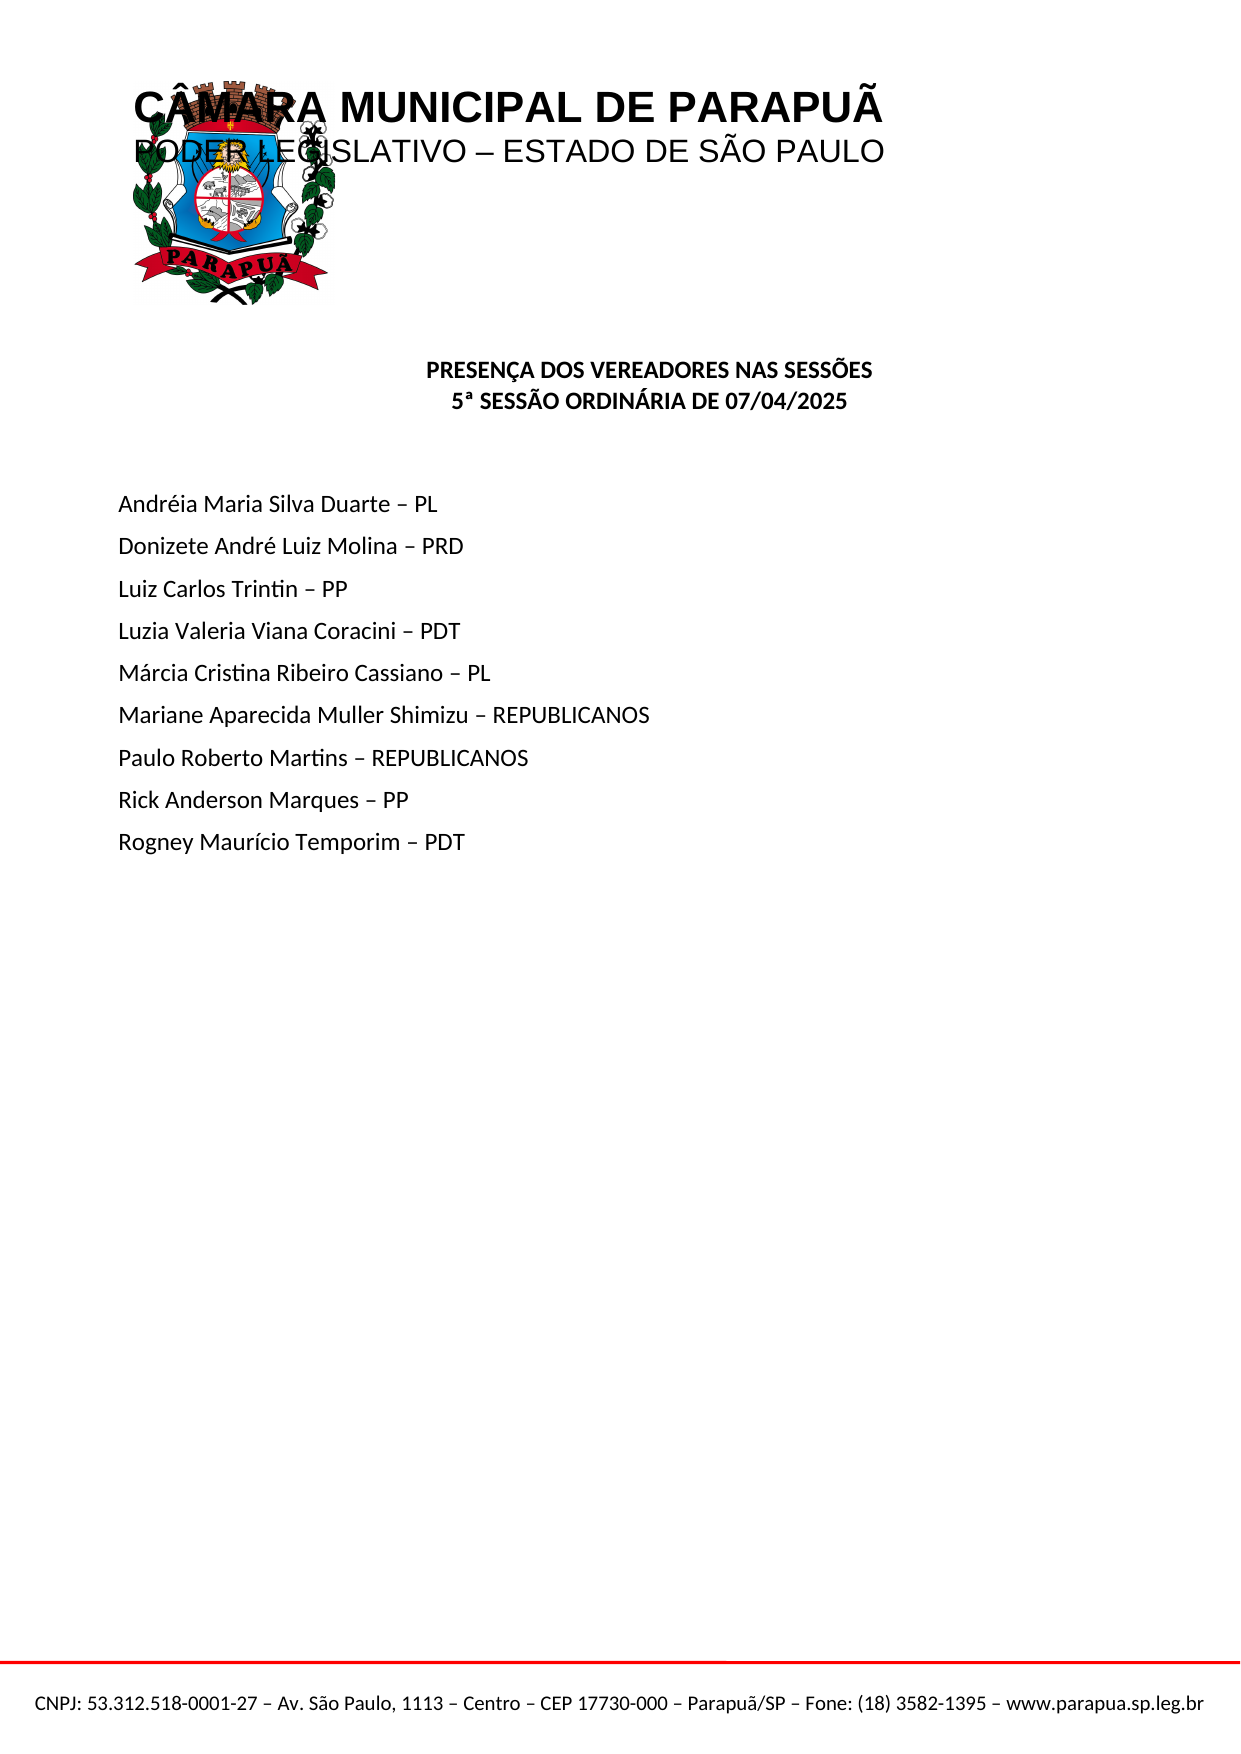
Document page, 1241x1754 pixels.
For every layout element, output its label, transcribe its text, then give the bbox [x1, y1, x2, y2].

picture [133, 81, 336, 305]
text Donizete André Luiz Molina – PRD [118, 531, 1181, 561]
text Mariane Aparecida Muller Shimizu – REPUBLICANOS [118, 700, 933, 730]
text Márcia Cristina Ribeiro Cassiano – PL [118, 657, 1181, 688]
text PRESENÇA DOS VEREADORES NAS SESSÕES [118, 354, 1181, 385]
text Rick Anderson Marques – PP [118, 784, 679, 815]
text Andréia Maria Silva Duarte – PL [118, 488, 1181, 519]
text 5ª SESSÃO ORDINÁRIA DE 07/04/2025 [118, 385, 1181, 415]
text Paulo Roberto Martins – REPUBLICANOS [118, 742, 933, 772]
text Rogney Maurício Temporim – PDT [118, 827, 679, 857]
text Luiz Carlos Trintin – PP [118, 573, 1181, 603]
text Luzia Valeria Viana Coracini – PDT [118, 615, 1181, 646]
